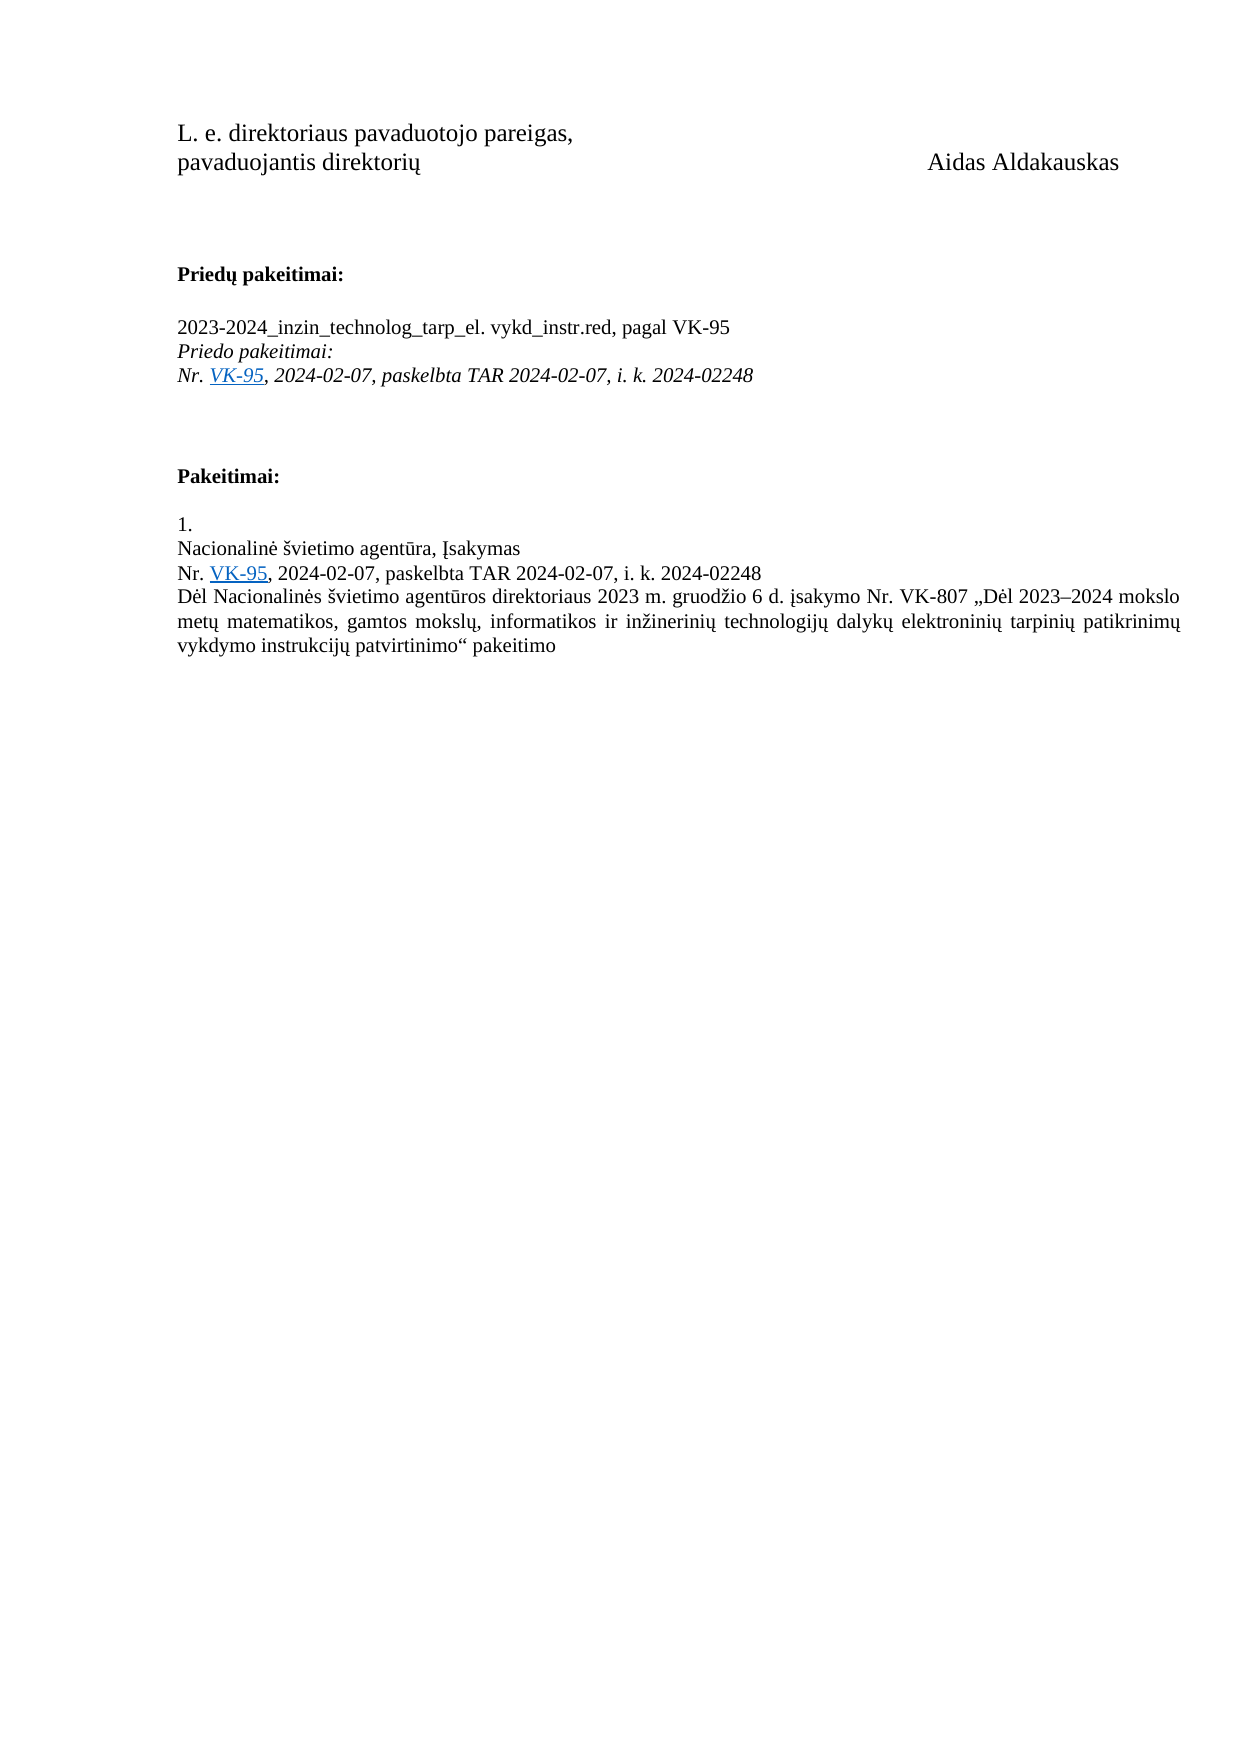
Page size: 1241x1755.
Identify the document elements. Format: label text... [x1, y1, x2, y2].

text Dėl Nacionalinės švietimo agentūros direktoriaus 2023 m. gruodžio 6 d. įsakymo Nr. VK-807 „Dėl 2023–2024 mokslo metų matematikos, gamtos mokslų, informatikos ir inžinerinių technologijų dalykų elektroninių tarpinių patikrinimų vykdymo instrukcijų patvirtinimo“ pakeitimo [177, 584, 1182, 657]
text 1. [177, 512, 1182, 536]
text Priedo pakeitimai: [177, 339, 1182, 363]
text pavaduojantis direktorių Aidas Aldakauskas [177, 147, 1182, 176]
text Nr. VK-95, 2024-02-07, paskelbta TAR 2024-02-07, i. k. 2024-02248 [177, 363, 1182, 387]
text Nacionalinė švietimo agentūra, Įsakymas [177, 536, 1182, 560]
text Nr. VK-95, 2024-02-07, paskelbta TAR 2024-02-07, i. k. 2024-02248 [177, 560, 1182, 584]
text Pakeitimai: [177, 464, 1182, 488]
text 2023-2024_inzin_technolog_tarp_el. vykd_instr.red, pagal VK-95 [177, 315, 1182, 339]
text L. e. direktoriaus pavaduotojo pareigas, [177, 118, 1182, 147]
text Priedų pakeitimai: [177, 262, 1182, 286]
